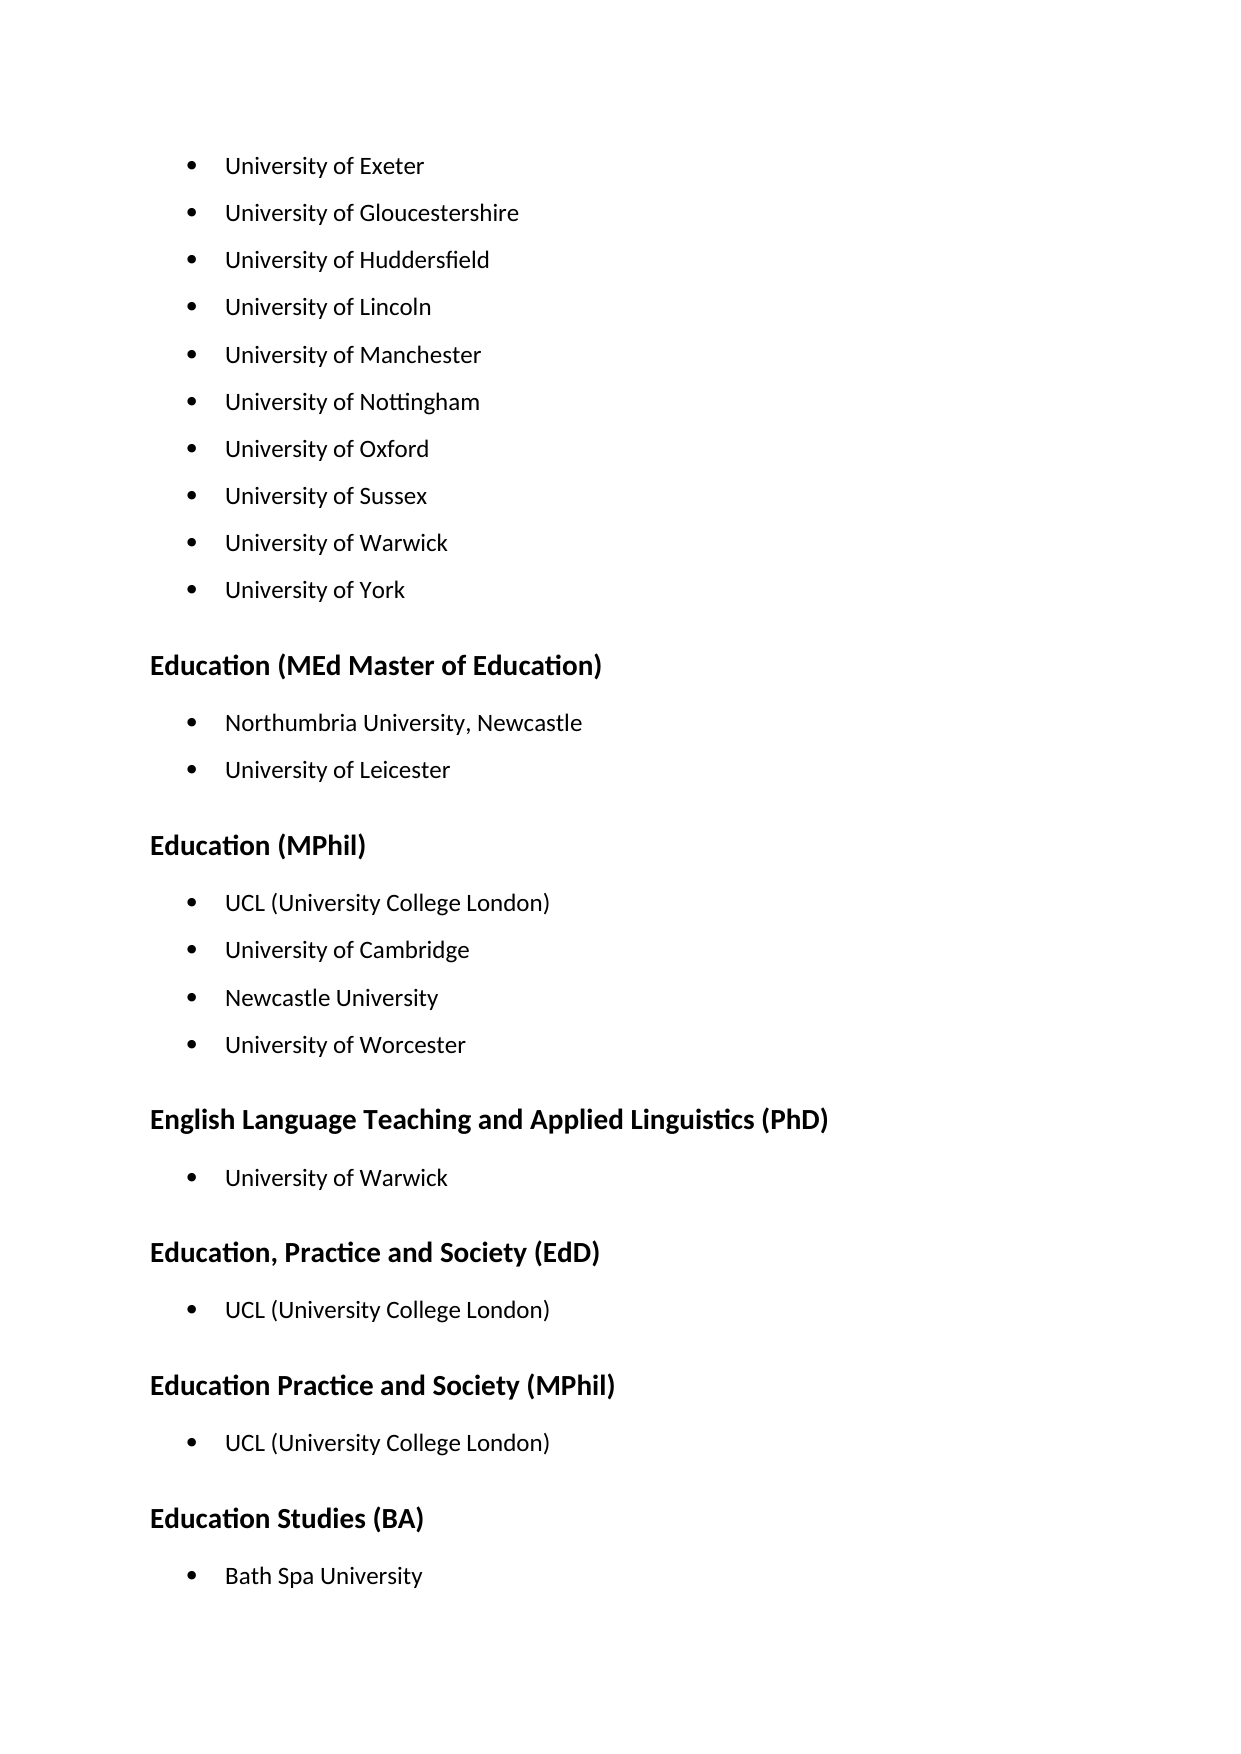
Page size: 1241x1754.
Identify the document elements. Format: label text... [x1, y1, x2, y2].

list University of Cambridge [187, 935, 1090, 965]
list University of Oxford [187, 433, 1090, 464]
list University of Gloucestershire [187, 197, 1090, 228]
subtitle Education Studies (BA) [150, 1500, 1090, 1535]
subtitle Education (MPhil) [150, 827, 1090, 862]
list UCL (University College London) [187, 887, 1090, 918]
subtitle English Language Teaching and Applied Linguistics (PhD) [150, 1101, 1090, 1137]
list University of Huddersfield [187, 244, 1090, 275]
list University of York [187, 575, 1090, 605]
list University of Lincoln [187, 292, 1090, 322]
list University of Warwick [187, 1162, 1090, 1192]
subtitle Education (MEd Master of Education) [150, 647, 1090, 682]
subtitle Education, Practice and Society (EdD) [150, 1234, 1090, 1270]
list University of Exeter [187, 150, 1090, 181]
list University of Sussex [187, 480, 1090, 511]
list UCL (University College London) [187, 1295, 1090, 1325]
list University of Warwick [187, 527, 1090, 558]
list Newcastle University [187, 982, 1090, 1012]
list University of Worcester [187, 1029, 1090, 1059]
list Northumbria University, Newcastle [187, 707, 1090, 738]
list Bath Spa University [187, 1560, 1090, 1591]
subtitle Education Practice and Society (MPhil) [150, 1367, 1090, 1402]
list University of Nottingham [187, 386, 1090, 416]
list UCL (University College London) [187, 1427, 1090, 1458]
list University of Manchester [187, 339, 1090, 369]
list University of Leicester [187, 755, 1090, 785]
